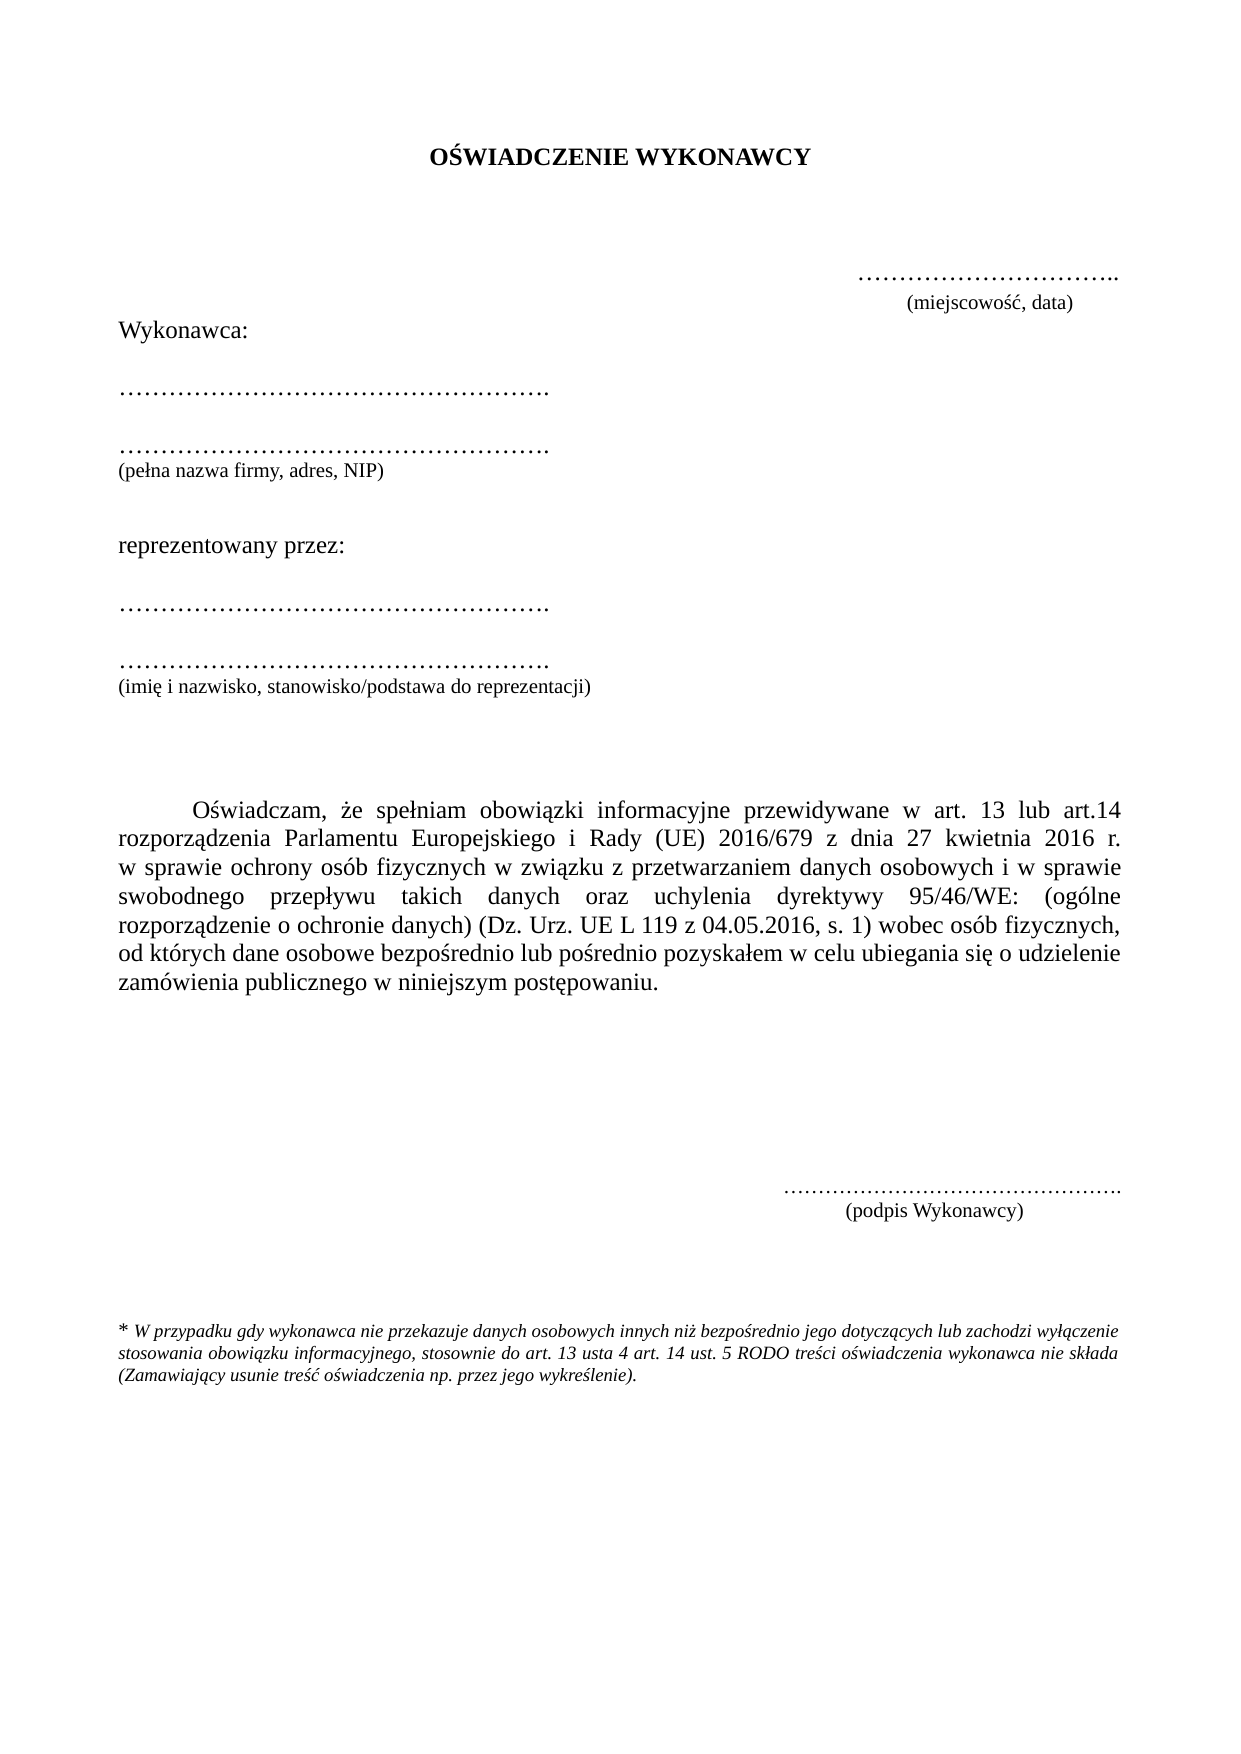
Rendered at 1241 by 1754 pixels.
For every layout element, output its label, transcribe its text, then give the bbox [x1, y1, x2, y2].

text OŚWIADCZENIE WYKONAWCY [118, 142, 1122, 171]
text …………………………………………. [118, 1174, 1122, 1198]
text ……………………………………………. [118, 430, 1122, 458]
text (pełna nazwa firmy, adres, NIP) [118, 458, 1122, 482]
text Oświadczam, że spełniam obowiązki informacyjne przewidywane w art. 13 lub art.14 rozporządzenia Parlamentu Europejskiego i Rady (UE) 2016/679 z dnia 27 kwietnia 2016 r. w sprawie ochrony osób fizycznych w związku z przetwarzaniem danych osobowych i w sprawie swobodnego przepływu takich danych oraz uchylenia dyrektywy 95/46/WE: (ogólne rozporządzenie o ochronie danych) (Dz. Urz. UE L 119 z 04.05.2016, s. 1) wobec osób fizycznych, od których dane osobowe bezpośrednio lub pośrednio pozyskałem w celu ubiegania się o udzielenie zamówienia publicznego w niniejszym postępowaniu. [118, 795, 1122, 996]
text ……………………………………………. [118, 372, 1122, 401]
text (imię i nazwisko, stanowisko/podstawa do reprezentacji) [118, 674, 1122, 698]
text (miejscowość, data) [118, 286, 1122, 315]
text (podpis Wykonawcy) [118, 1198, 1122, 1222]
text ……………………………………………. [118, 646, 1122, 674]
text Wykonawca: [118, 315, 1122, 343]
text ……………………………………………. [118, 588, 1122, 617]
text ………………………….. [118, 257, 1122, 286]
text reprezentowany przez: [118, 531, 1122, 559]
text * W przypadku gdy wykonawca nie przekazuje danych osobowych innych niż bezpośrednio jego dotyczących lub zachodzi wyłączenie stosowania obowiązku informacyjnego, stosownie do art. 13 usta 4 art. 14 ust. 5 RODO treści oświadczenia wykonawca nie składa (Zamawiający usunie treść oświadczenia np. przez jego wykreślenie). [118, 1318, 1122, 1385]
